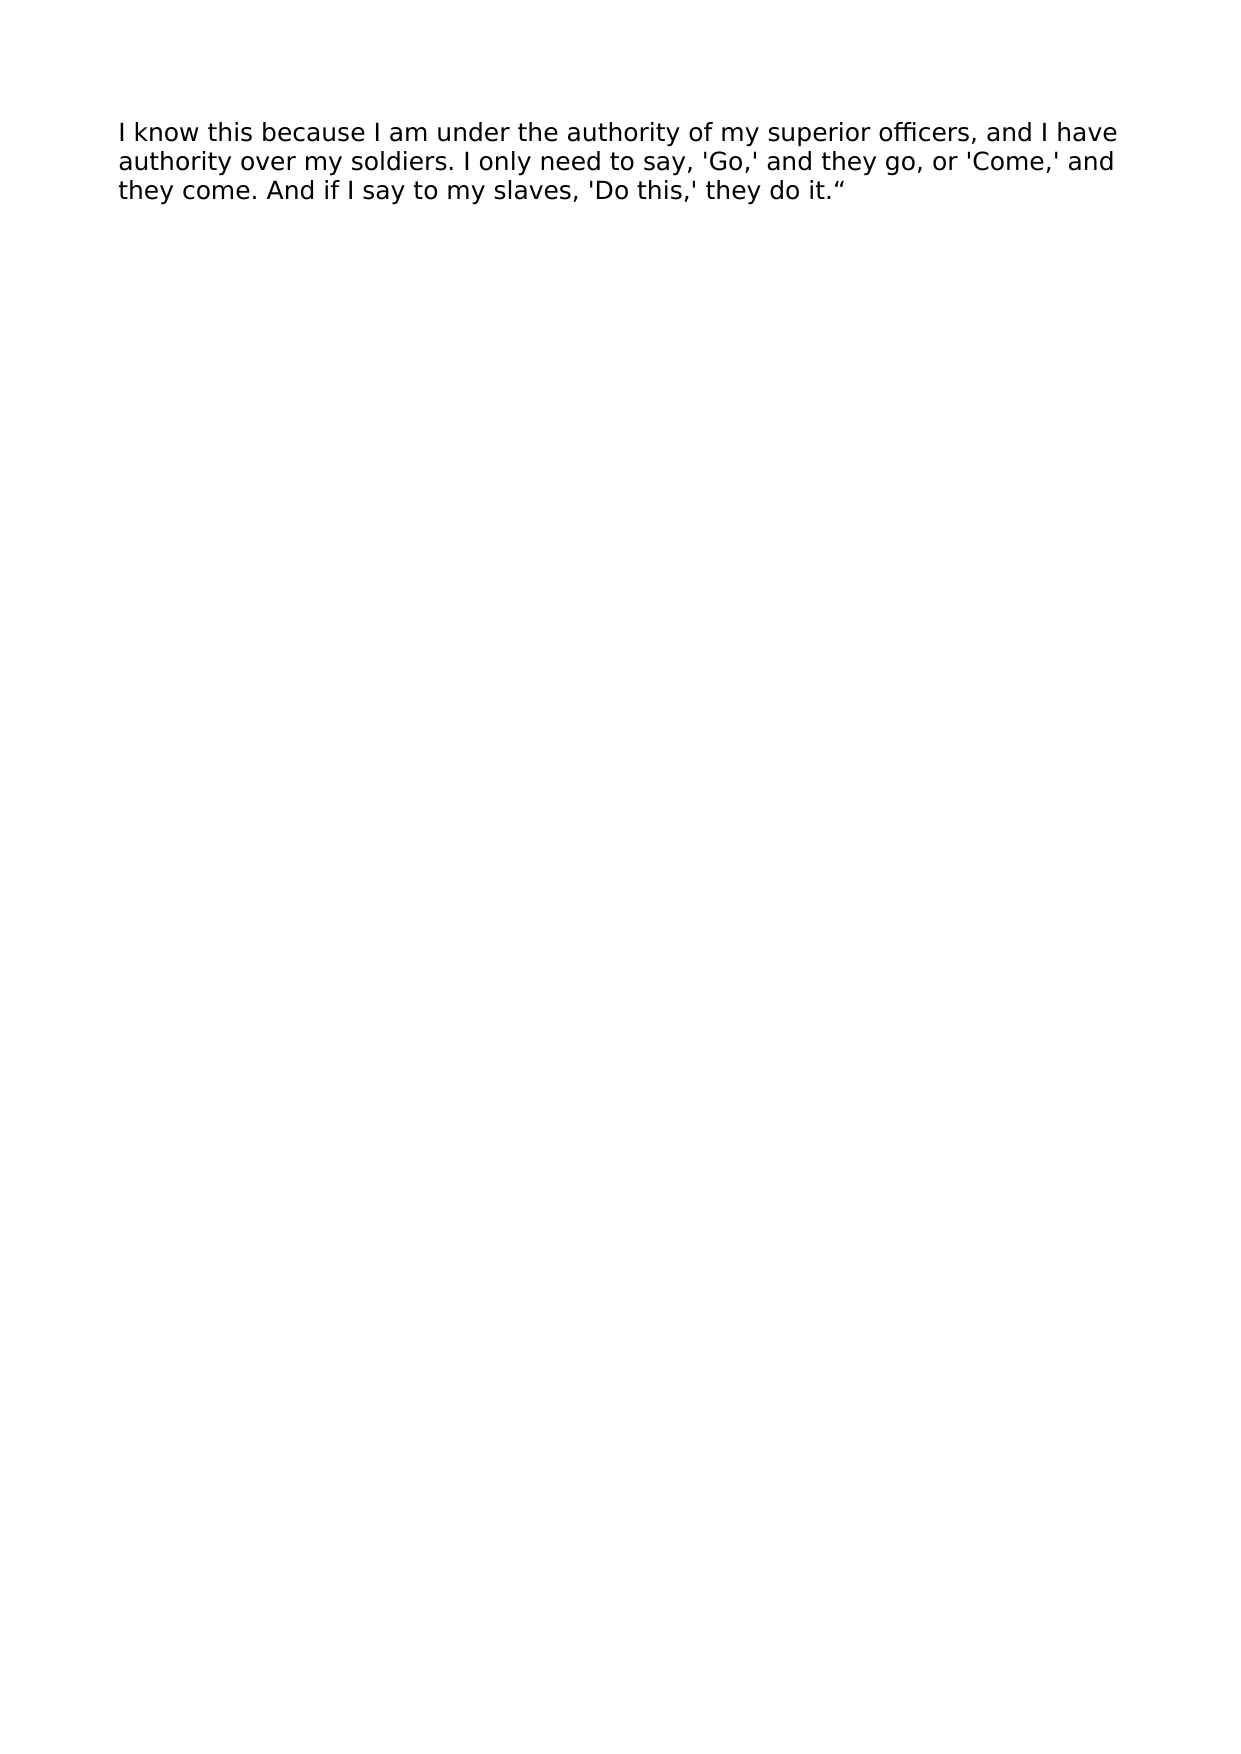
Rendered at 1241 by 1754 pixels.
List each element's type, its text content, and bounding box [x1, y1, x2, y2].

text I know this because I am under the authority of my superior officers, and I have authority over my soldiers. I only need to say, 'Go,' and they go, or 'Come,' and they come. And if I say to my slaves, 'Do this,' they do it.“ [118, 118, 1122, 206]
